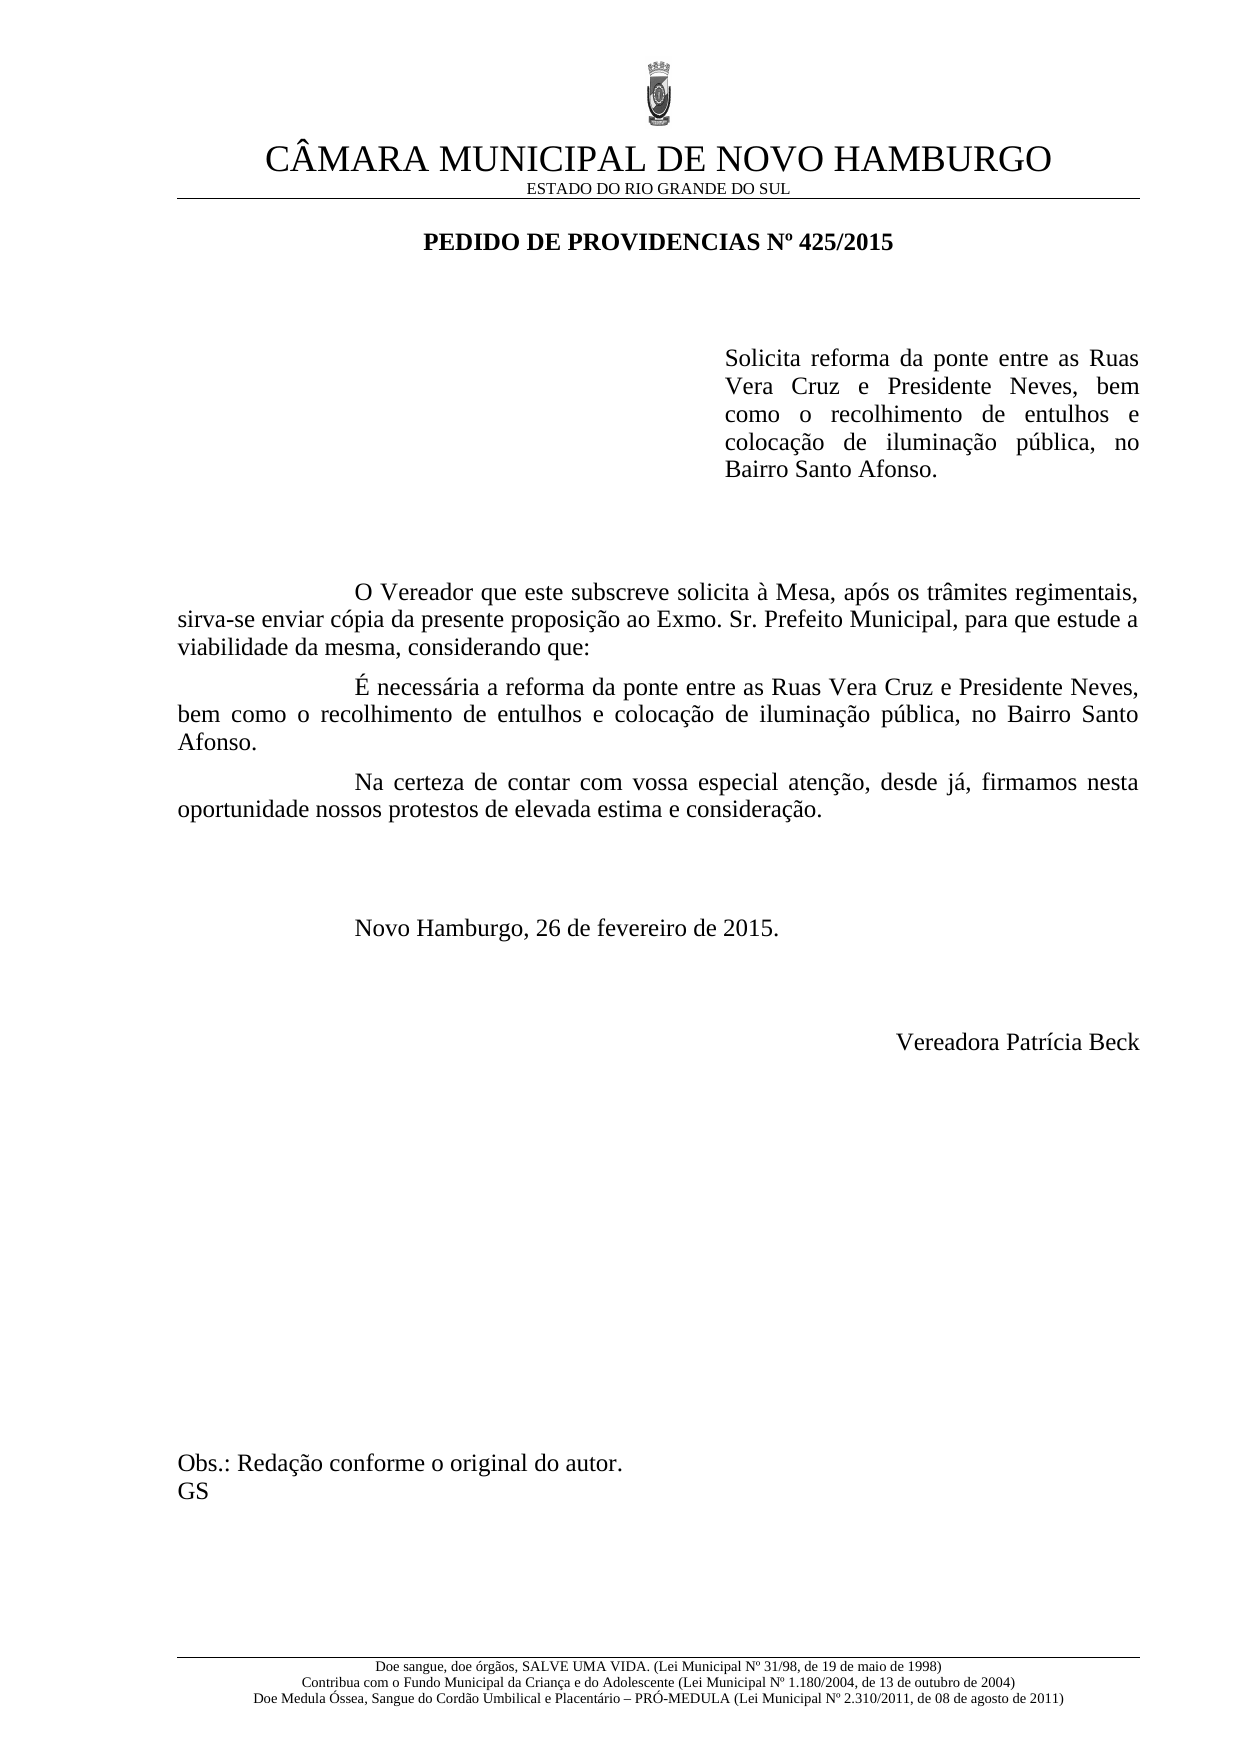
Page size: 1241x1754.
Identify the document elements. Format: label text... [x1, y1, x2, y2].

text Vereadora Patrícia Beck [177, 1028, 1140, 1056]
text Na certeza de contar com vossa especial atenção, desde já, firmamos nesta oportunidade nossos protestos de elevada estima e consideração. [177, 768, 1140, 823]
text Obs.: Redação conforme o original do autor. [177, 1449, 1140, 1477]
text Novo Hamburgo, 26 de fevereiro de 2015. [177, 914, 1140, 942]
text GS [177, 1477, 1140, 1505]
text O Vereador que este subscreve solicita à Mesa, após os trâmites regimentais, sirva-se enviar cópia da presente proposição ao Exmo. Sr. Prefeito Municipal, para que estude a viabilidade da mesma, considerando que: [177, 578, 1140, 661]
text É necessária a reforma da ponte entre as Ruas Vera Cruz e Presidente Neves, bem como o recolhimento de entulhos e colocação de iluminação pública, no Bairro Santo Afonso. [177, 673, 1140, 756]
text PEDIDO DE PROVIDENCIAS Nº 425/2015 [177, 228, 1140, 256]
list Solicita reforma da ponte entre as Ruas Vera Cruz e Presidente Neves, bem como o recolhimento de entulhos e colocação de iluminação pública, no Bairro Santo Afonso. [687, 344, 1140, 483]
